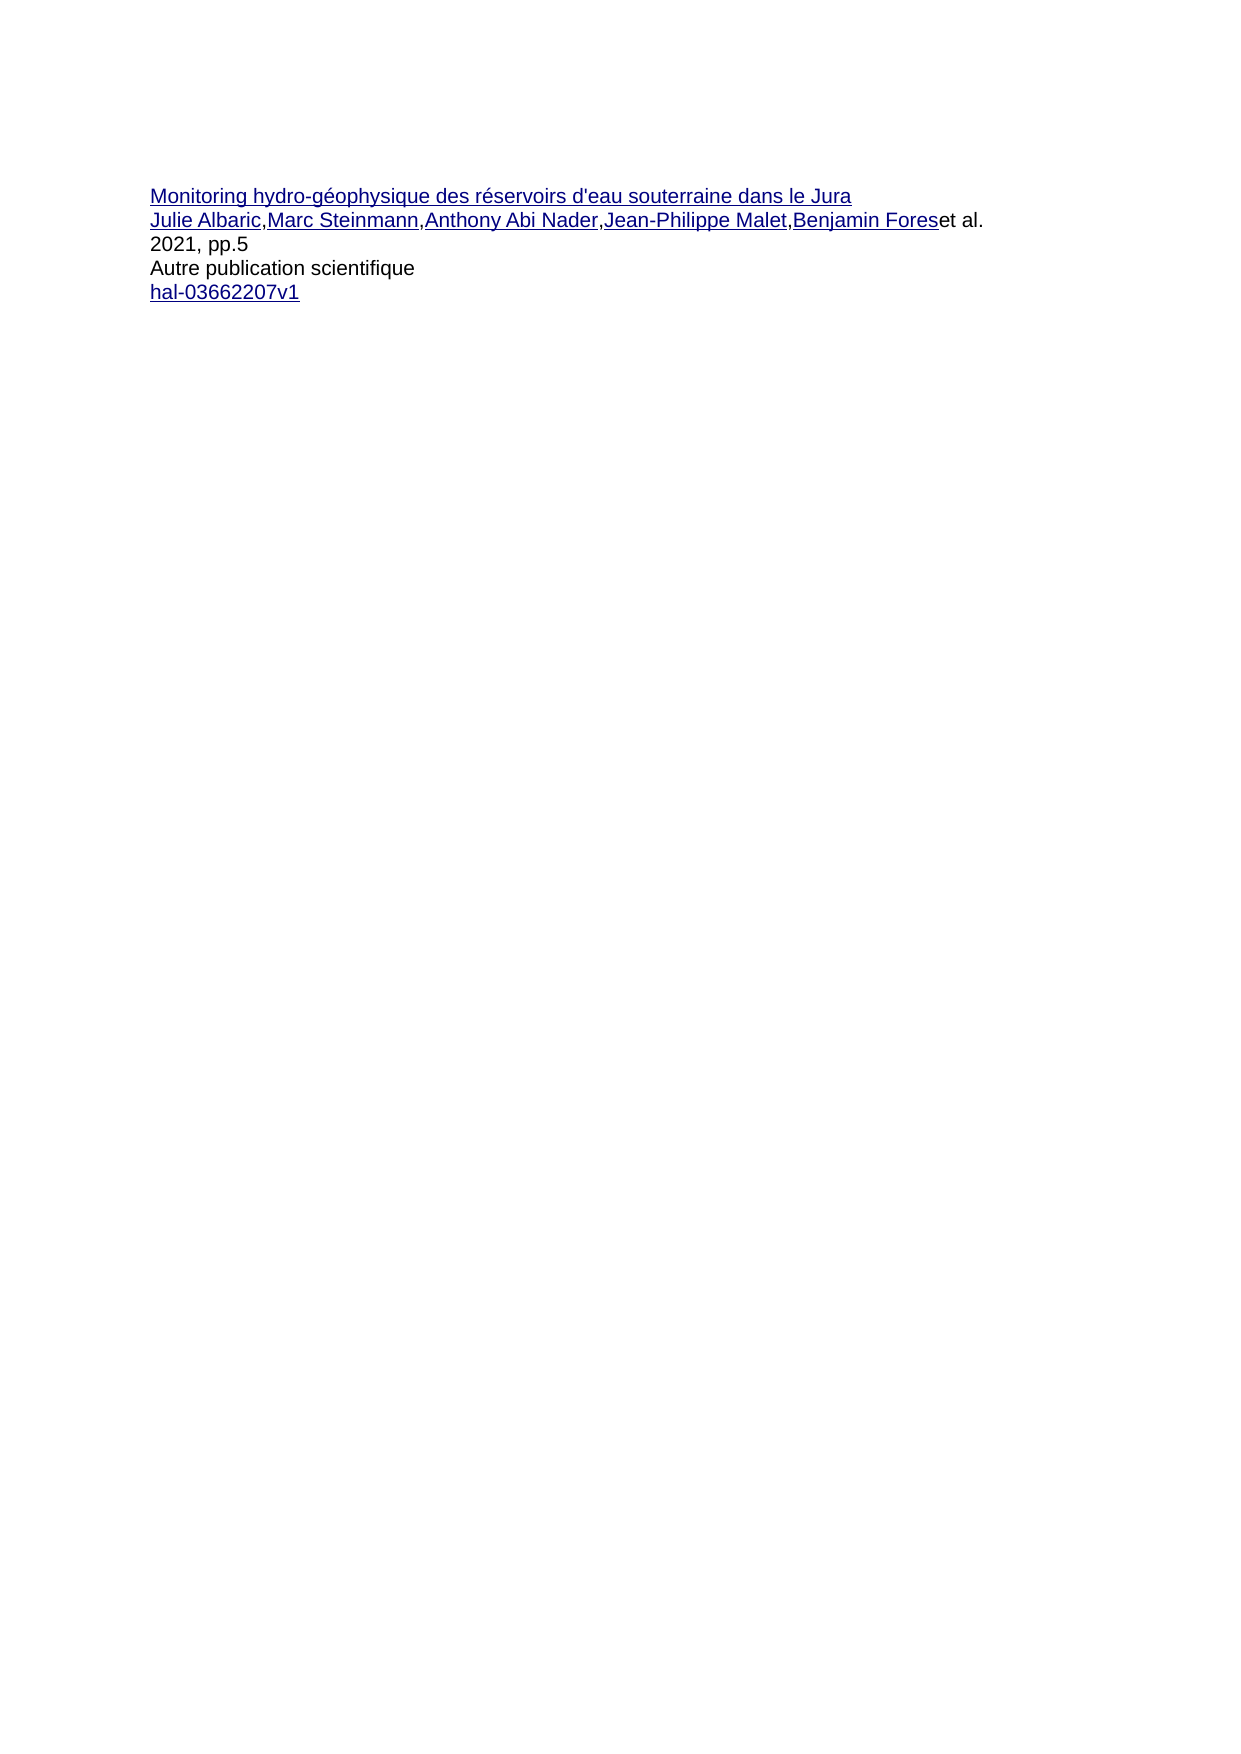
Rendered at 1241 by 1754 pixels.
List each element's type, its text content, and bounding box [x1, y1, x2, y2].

table_header Monitoring hydro-géophysique des réservoirs d'eau souterraine dans le Jura Julie Albaric,Marc Steinmann,Anthony Abi Nader,Jean-Philippe Malet,Benjamin Foreset al. 2021, pp.5 Autre publication scientifique hal-03662207v1 [150, 184, 1090, 304]
